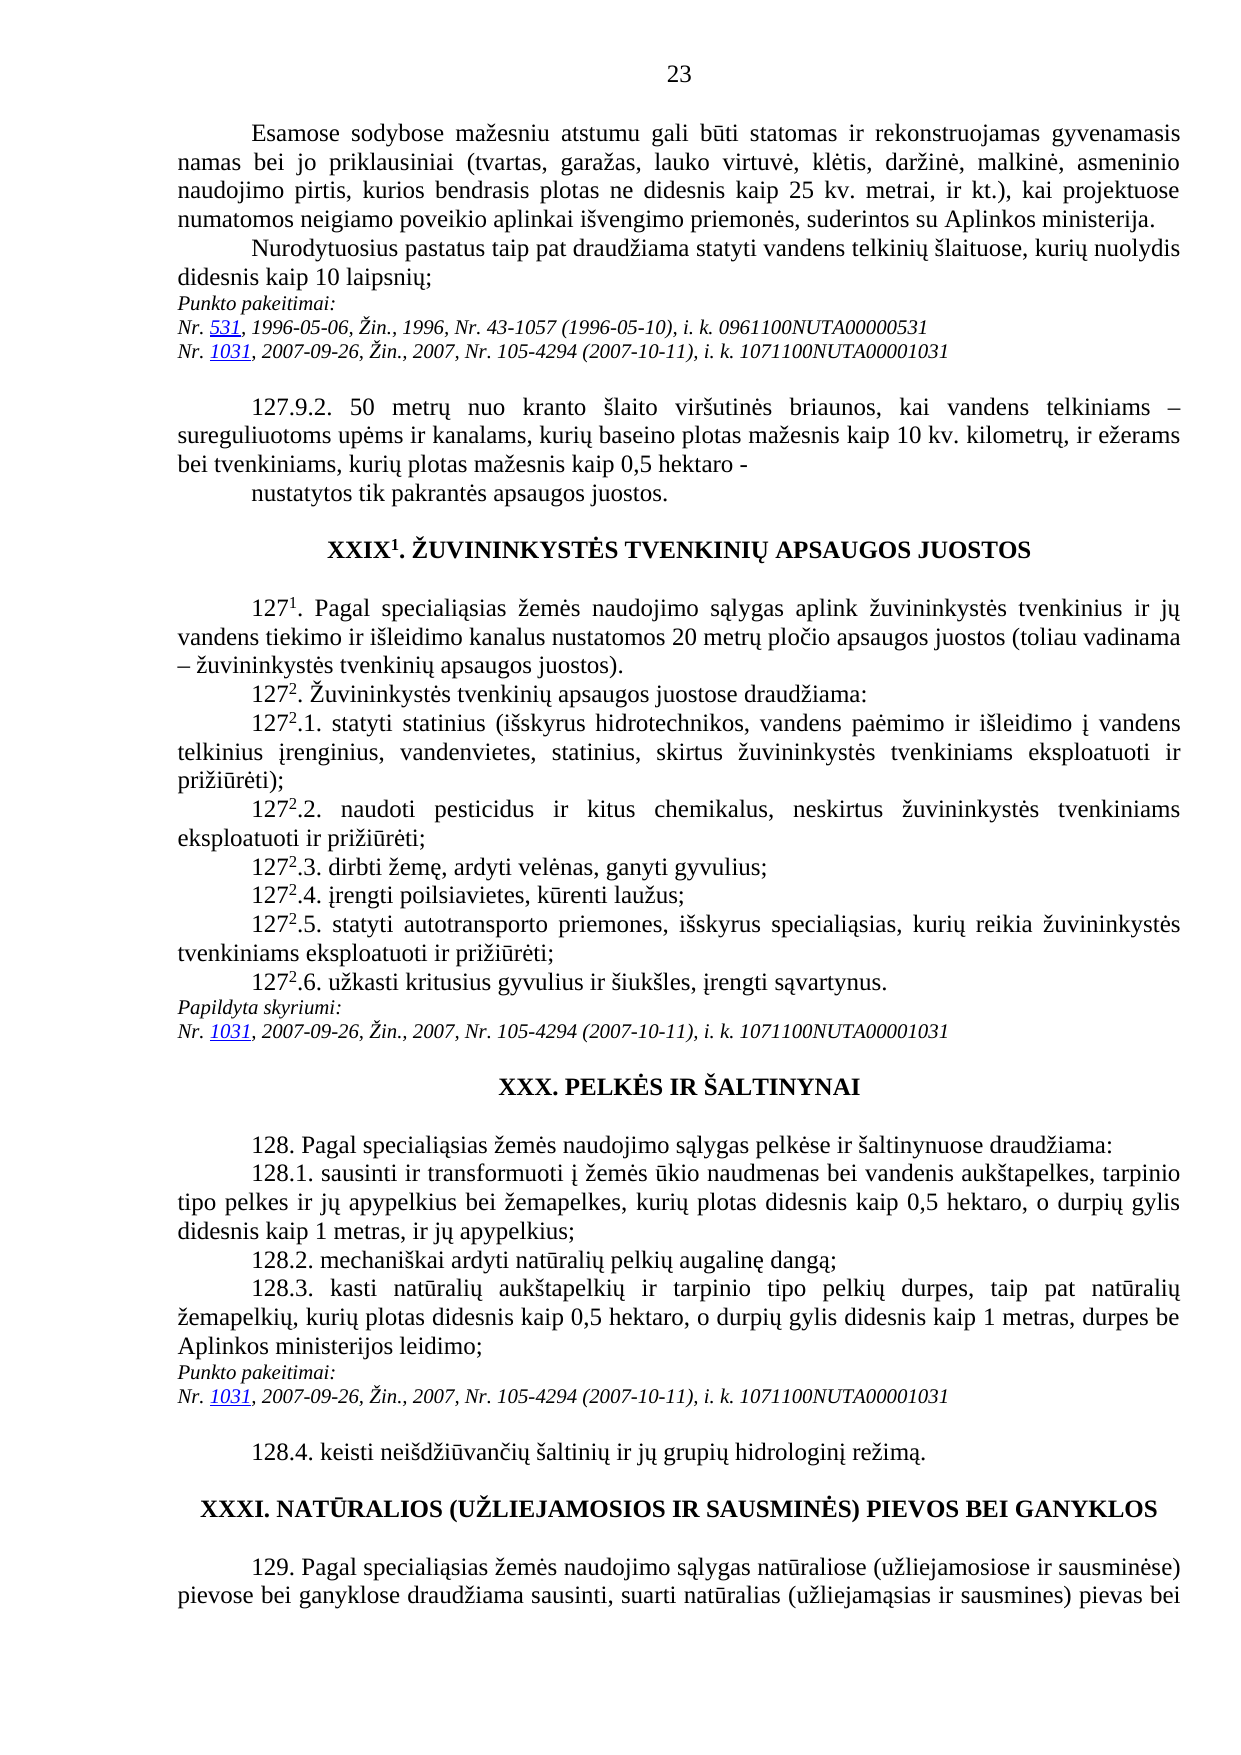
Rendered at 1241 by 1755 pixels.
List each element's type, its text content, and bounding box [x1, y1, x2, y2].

text 1272.2. naudoti pesticidus ir kitus chemikalus, neskirtus žuvininkystės tvenkiniams eksploatuoti ir prižiūrėti; [177, 794, 1181, 852]
text 1272.3. dirbti žemę, ardyti velėnas, ganyti gyvulius; [177, 852, 1181, 880]
text 128. Pagal specialiąsias žemės naudojimo sąlygas pelkėse ir šaltinynuose draudžiama: [177, 1130, 1181, 1158]
text 128.4. keisti neišdžiūvančių šaltinių ir jų grupių hidrologinį režimą. [177, 1437, 1181, 1465]
text 1272.4. įrengti poilsiavietes, kūrenti laužus; [177, 880, 1181, 909]
text Nr. 531, 1996-05-06, Žin., 1996, Nr. 43-1057 (1996-05-10), i. k. 0961100NUTA00000531 [177, 315, 1181, 339]
text Papildyta skyriumi: [177, 995, 1181, 1019]
text Nr. 1031, 2007-09-26, Žin., 2007, Nr. 105-4294 (2007-10-11), i. k. 1071100NUTA00001031 [177, 1019, 1181, 1043]
text Punkto pakeitimai: [177, 1360, 1181, 1384]
text 1271. Pagal specialiąsias žemės naudojimo sąlygas aplink žuvininkystės tvenkinius ir jų vandens tiekimo ir išleidimo kanalus nustatomos 20 metrų pločio apsaugos juostos (toliau vadinama – žuvininkystės tvenkinių apsaugos juostos). [177, 593, 1181, 679]
text 1272.6. užkasti kritusius gyvulius ir šiukšles, įrengti sąvartynus. [177, 967, 1181, 995]
text 128.3. kasti natūralių aukštapelkių ir tarpinio tipo pelkių durpes, taip pat natūralių žemapelkių, kurių plotas didesnis kaip 0,5 hektaro, o durpių gylis didesnis kaip 1 metras, durpes be Aplinkos ministerijos leidimo; [177, 1273, 1181, 1360]
text 127.9.2. 50 metrų nuo kranto šlaito viršutinės briaunos, kai vandens telkiniams – sureguliuotoms upėms ir kanalams, kurių baseino plotas mažesnis kaip 10 kv. kilometrų, ir ežerams bei tvenkiniams, kurių plotas mažesnis kaip 0,5 hektaro - [177, 392, 1181, 478]
text 1272.5. statyti autotransporto priemones, išskyrus specialiąsias, kurių reikia žuvininkystės tvenkiniams eksploatuoti ir prižiūrėti; [177, 909, 1181, 967]
text 128.1. sausinti ir transformuoti į žemės ūkio naudmenas bei vandenis aukštapelkes, tarpinio tipo pelkes ir jų apypelkius bei žemapelkes, kurių plotas didesnis kaip 0,5 hektaro, o durpių gylis didesnis kaip 1 metras, ir jų apypelkius; [177, 1158, 1181, 1245]
text Nurodytuosius pastatus taip pat draudžiama statyti vandens telkinių šlaituose, kurių nuolydis didesnis kaip 10 laipsnių; [177, 233, 1181, 291]
text 1272.1. statyti statinius (išskyrus hidrotechnikos, vandens paėmimo ir išleidimo į vandens telkinius įrenginius, vandenvietes, statinius, skirtus žuvininkystės tvenkiniams eksploatuoti ir prižiūrėti); [177, 708, 1181, 794]
text 129. Pagal specialiąsias žemės naudojimo sąlygas natūraliose (užliejamosiose ir sausminėse) pievose bei ganyklose draudžiama sausinti, suarti natūralias (užliejamąsias ir sausmines) pievas bei [177, 1552, 1181, 1609]
text Nr. 1031, 2007-09-26, Žin., 2007, Nr. 105-4294 (2007-10-11), i. k. 1071100NUTA00001031 [177, 1384, 1181, 1408]
text Nr. 1031, 2007-09-26, Žin., 2007, Nr. 105-4294 (2007-10-11), i. k. 1071100NUTA00001031 [177, 339, 1181, 363]
text 128.2. mechaniškai ardyti natūralių pelkių augalinę dangą; [177, 1245, 1181, 1273]
text nustatytos tik pakrantės apsaugos juostos. [177, 478, 1181, 507]
text 1272. Žuvininkystės tvenkinių apsaugos juostose draudžiama: [177, 679, 1181, 708]
text Punkto pakeitimai: [177, 291, 1181, 315]
text XXXI. NATŪRALIOS (UŽLIEJAMOSIOS IR SAUSMINĖS) PIEVOS BEI GANYKLOS [177, 1494, 1181, 1523]
text Esamose sodybose mažesniu atstumu gali būti statomas ir rekonstruojamas gyvenamasis namas bei jo priklausiniai (tvartas, garažas, lauko virtuvė, klėtis, daržinė, malkinė, asmeninio naudojimo pirtis, kurios bendrasis plotas ne didesnis kaip 25 kv. metrai, ir kt.), kai projektuose numatomos neigiamo poveikio aplinkai išvengimo priemonės, suderintos su Aplinkos ministerija. [177, 118, 1181, 233]
text XXX. PELKĖS IR ŠALTINYNAI [177, 1072, 1181, 1101]
text XXIX1. Žuvininkystės tvenkinių apsaugos juostos [177, 535, 1181, 564]
